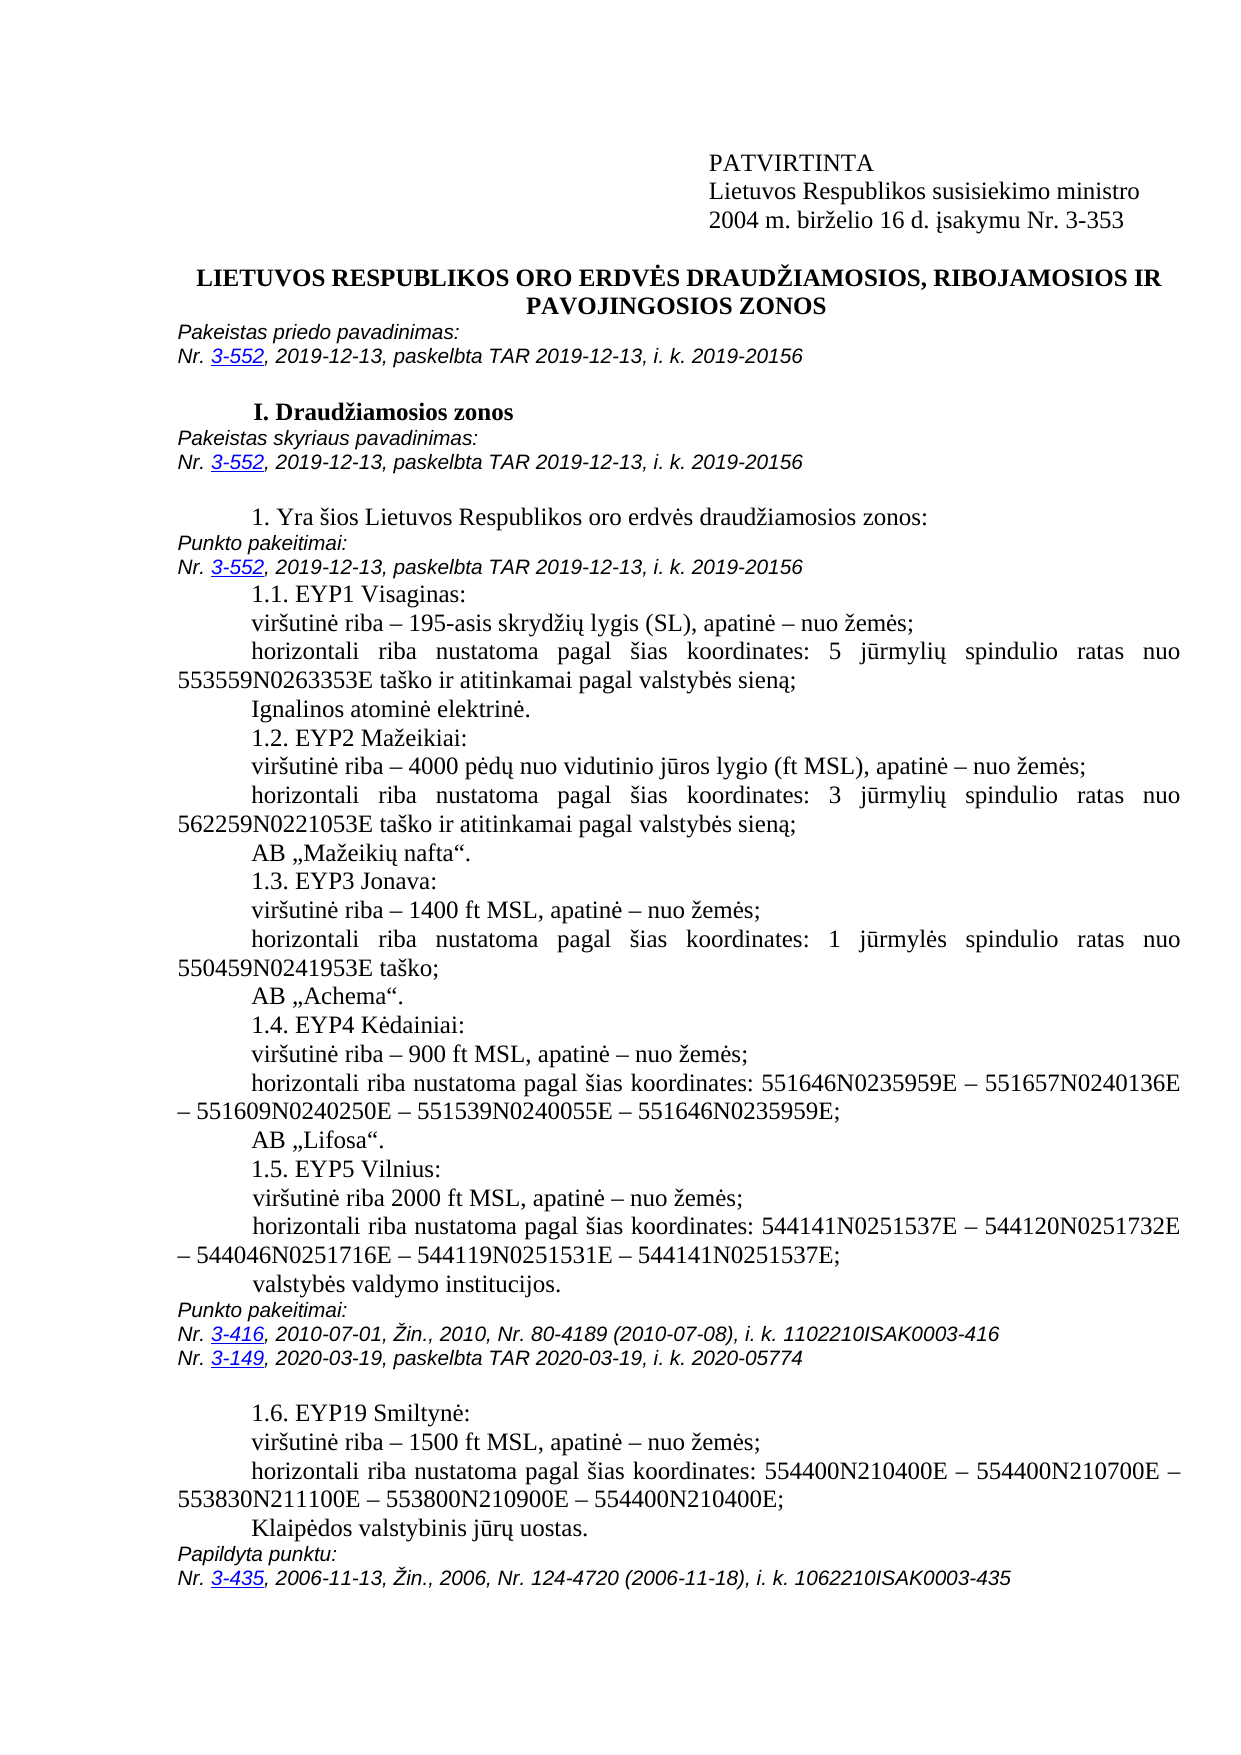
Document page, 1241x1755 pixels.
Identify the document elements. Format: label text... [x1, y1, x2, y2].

text viršutinė riba – 1400 ft MSL, apatinė – nuo žemės; [177, 895, 1181, 924]
text AB „Mažeikių nafta“. [177, 838, 1181, 866]
text valstybės valdymo institucijos. [177, 1269, 1181, 1298]
text 1.5. EYP5 Vilnius: [177, 1154, 1181, 1183]
text Nr. 3-149, 2020-03-19, paskelbta TAR 2020-03-19, i. k. 2020-05774 [177, 1346, 1181, 1369]
text Klaipėdos valstybinis jūrų uostas. [177, 1513, 1181, 1542]
text horizontali riba nustatoma pagal šias koordinates: 1 jūrmylės spindulio ratas nuo 550459N0241953E taško; [177, 924, 1181, 981]
text Nr. 3-552, 2019-12-13, paskelbta TAR 2019-12-13, i. k. 2019-20156 [177, 344, 1181, 368]
text Lietuvos Respublikos susisiekimo ministro [177, 176, 1181, 205]
text 1.2. EYP2 Mažeikiai: [177, 723, 1181, 751]
text 1.6. EYP19 Smiltynė: [177, 1398, 1181, 1427]
text horizontali riba nustatoma pagal šias koordinates: 554400N210400E – 554400N210700E – 553830N211100E – 553800N210900E – 554400N210400E; [177, 1456, 1181, 1513]
text LIETUVOS RESPUBLIKOS ORO ERDVĖS DRAUDŽIAMOSIOS, RIBOJAMOSIOS IR PAVOJINGOSIOS ZONOS [177, 263, 1181, 320]
text 2004 m. birželio 16 d. įsakymu Nr. 3-353 [177, 205, 1181, 234]
text AB „Achema“. [177, 981, 1181, 1010]
text Punkto pakeitimai: [177, 531, 1181, 555]
text I. Draudžiamosios zonos [177, 397, 1181, 426]
text horizontali riba nustatoma pagal šias koordinates: 5 jūrmylių spindulio ratas nuo 553559N0263353E taško ir atitinkamai pagal valstybės sieną; [177, 636, 1181, 694]
text Ignalinos atominė elektrinė. [177, 694, 1181, 723]
text Punkto pakeitimai: [177, 1298, 1181, 1322]
text viršutinė riba – 195-asis skrydžių lygis (SL), apatinė – nuo žemės; [177, 608, 1181, 636]
text viršutinė riba – 900 ft MSL, apatinė – nuo žemės; [177, 1039, 1181, 1068]
text 1. Yra šios Lietuvos Respublikos oro erdvės draudžiamosios zonos: [177, 502, 1181, 531]
text 1.1. EYP1 Visaginas: [177, 579, 1181, 608]
text Nr. 3-552, 2019-12-13, paskelbta TAR 2019-12-13, i. k. 2019-20156 [177, 555, 1181, 579]
text horizontali riba nustatoma pagal šias koordinates: 551646N0235959E – 551657N0240136E – 551609N0240250E – 551539N0240055E – 551646N0235959E; [177, 1068, 1181, 1125]
text Nr. 3-435, 2006-11-13, Žin., 2006, Nr. 124-4720 (2006-11-18), i. k. 1062210ISAK0003-435 [177, 1566, 1181, 1590]
text viršutinė riba 2000 ft MSL, apatinė – nuo žemės; [177, 1183, 1181, 1211]
text 1.4. EYP4 Kėdainiai: [177, 1010, 1181, 1039]
text horizontali riba nustatoma pagal šias koordinates: 3 jūrmylių spindulio ratas nuo 562259N0221053E taško ir atitinkamai pagal valstybės sieną; [177, 780, 1181, 838]
text Nr. 3-552, 2019-12-13, paskelbta TAR 2019-12-13, i. k. 2019-20156 [177, 449, 1181, 473]
text Pakeistas skyriaus pavadinimas: [177, 426, 1181, 449]
text 1.3. EYP3 Jonava: [177, 866, 1181, 895]
text viršutinė riba – 4000 pėdų nuo vidutinio jūros lygio (ft MSL), apatinė – nuo žemės; [177, 751, 1181, 780]
text viršutinė riba – 1500 ft MSL, apatinė – nuo žemės; [177, 1427, 1181, 1456]
text Pakeistas priedo pavadinimas: [177, 320, 1181, 344]
text horizontali riba nustatoma pagal šias koordinates: 544141N0251537E – 544120N0251732E – 544046N0251716E – 544119N0251531E – 544141N0251537E; [177, 1211, 1181, 1269]
text PATVIRTINTA [709, 148, 1181, 176]
text AB „Lifosa“. [177, 1125, 1181, 1154]
text Papildyta punktu: [177, 1542, 1181, 1566]
text Nr. 3-416, 2010-07-01, Žin., 2010, Nr. 80-4189 (2010-07-08), i. k. 1102210ISAK0003-416 [177, 1322, 1181, 1346]
